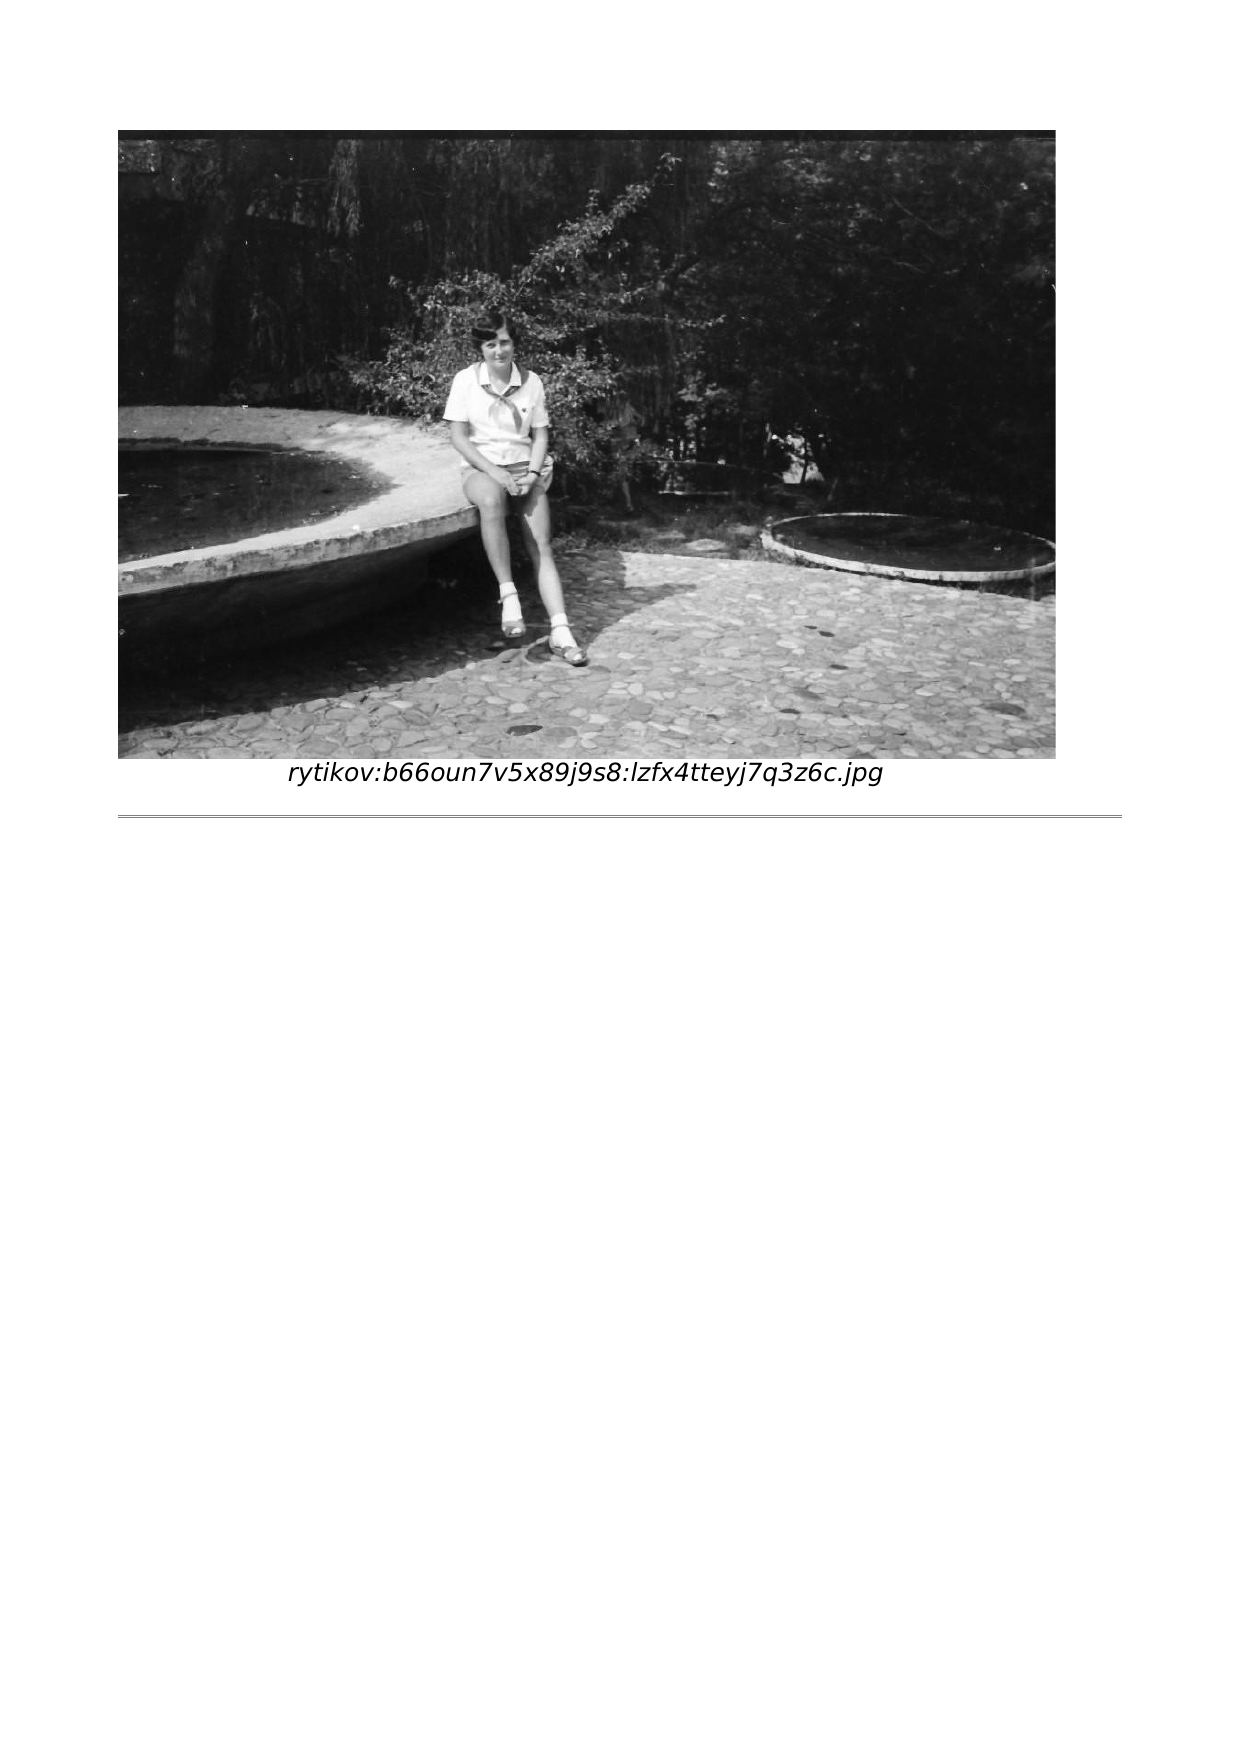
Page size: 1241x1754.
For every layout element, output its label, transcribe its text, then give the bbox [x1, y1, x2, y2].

picture [118, 130, 1056, 759]
text rytikov:b66oun7v5x89j9s8:lzfx4tteyj7q3z6c.jpg [118, 759, 1056, 788]
